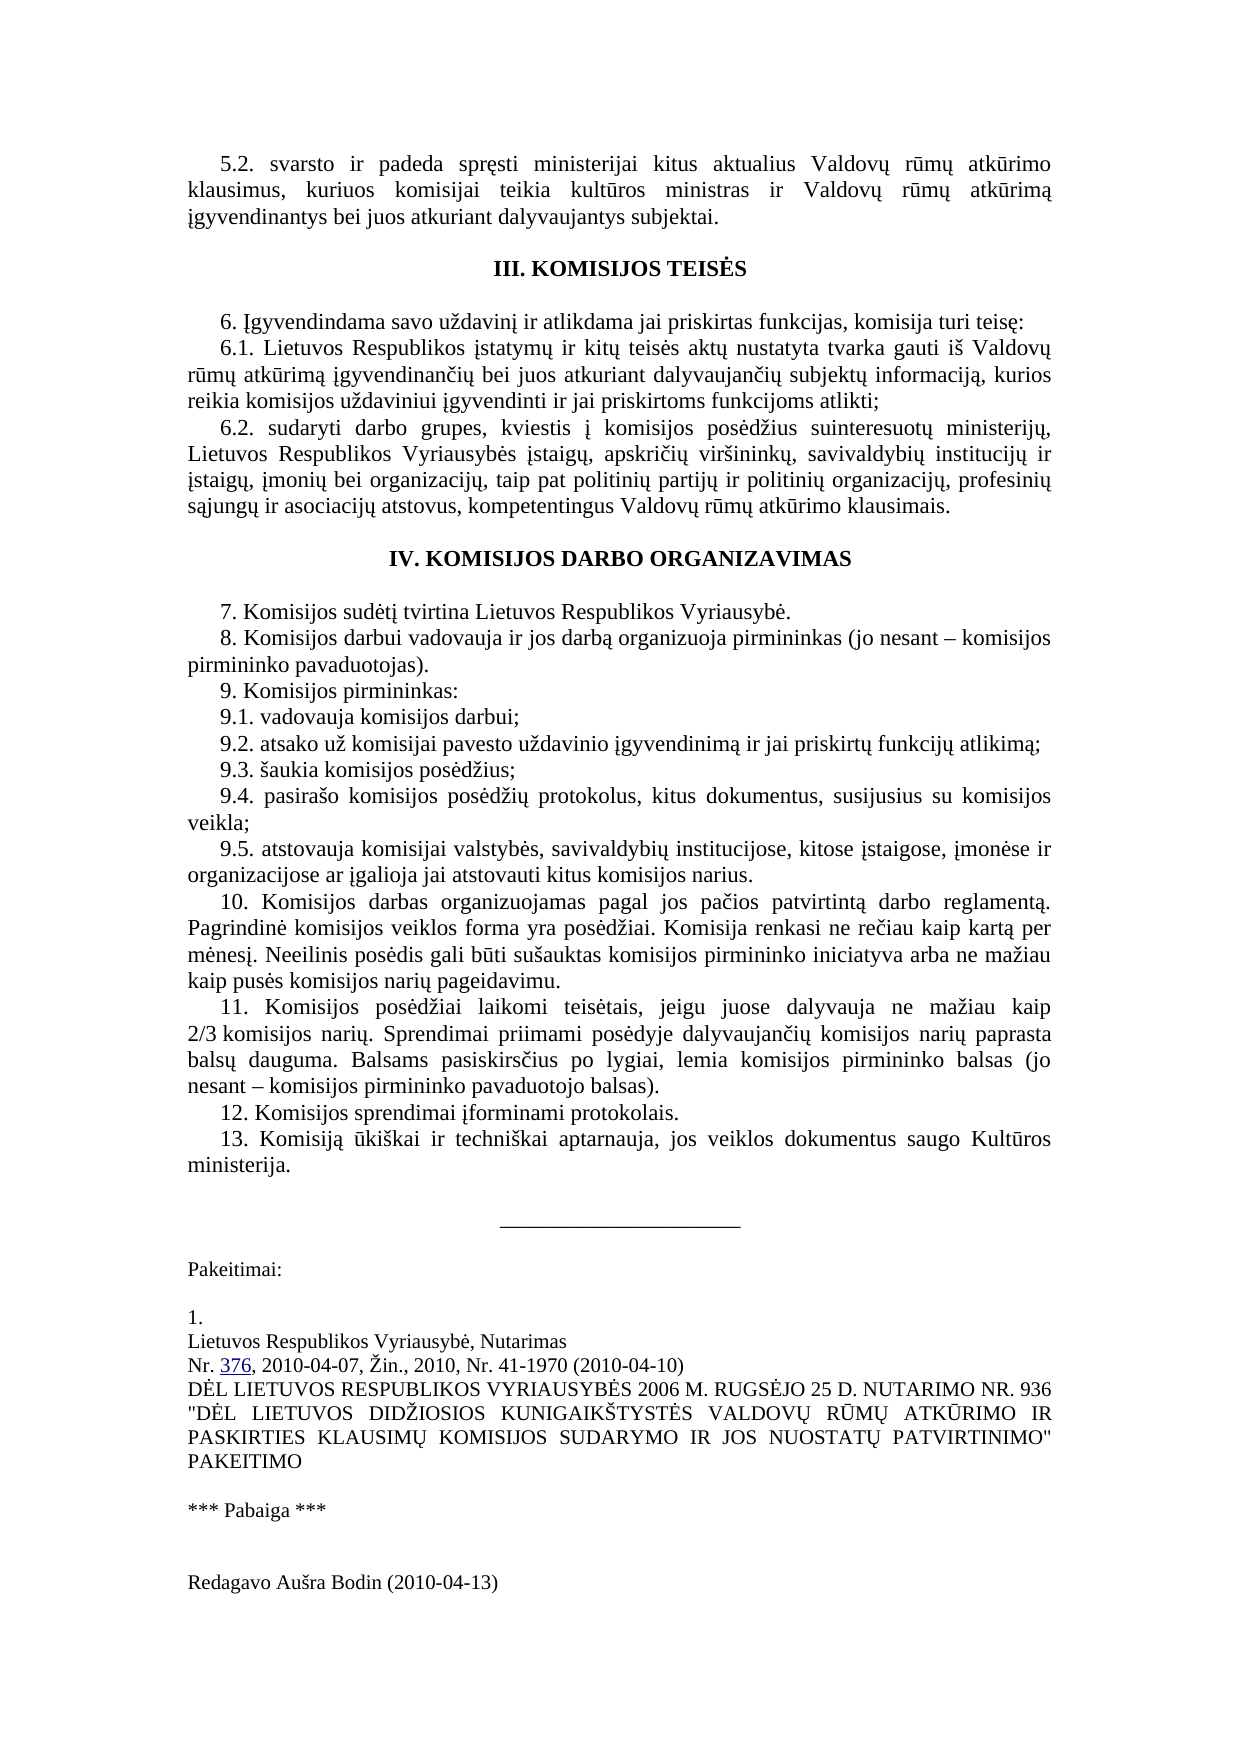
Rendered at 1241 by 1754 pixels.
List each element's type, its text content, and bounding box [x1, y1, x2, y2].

text 9.4. pasirašo komisijos posėdžių protokolus, kitus dokumentus, susijusius su komisijos veikla; [187, 782, 1053, 835]
text DĖL LIETUVOS RESPUBLIKOS VYRIAUSYBĖS 2006 M. RUGSĖJO 25 D. NUTARIMO NR. 936 "DĖL LIETUVOS DIDŽIOSIOS KUNIGAIKŠTYSTĖS VALDOVŲ RŪMŲ ATKŪRIMO IR PASKIRTIES KLAUSIMŲ KOMISIJOS SUDARYMO IR JOS NUOSTATŲ PATVIRTINIMO" PAKEITIMO [187, 1377, 1053, 1473]
text 9.2. atsako už komisijai pavesto uždavinio įgyvendinimą ir jai priskirtų funkcijų atlikimą; [187, 730, 1053, 756]
text 9.3. šaukia komisijos posėdžius; [187, 756, 1053, 782]
text 6.1. Lietuvos Respublikos įstatymų ir kitų teisės aktų nustatyta tvarka gauti iš Valdovų rūmų atkūrimą įgyvendinančių bei juos atkuriant dalyvaujančių subjektų informaciją, kurios reikia komisijos uždaviniui įgyvendinti ir jai priskirtoms funkcijoms atlikti; [187, 334, 1053, 413]
text IV. komisijos DARBO ORGANIZAVIMAS [187, 545, 1053, 572]
text Pakeitimai: [187, 1257, 1053, 1281]
text 5.2. svarsto ir padeda spręsti ministerijai kitus aktualius Valdovų rūmų atkūrimo klausimus, kuriuos komisijai teikia kultūros ministras ir Valdovų rūmų atkūrimą įgyvendinantys bei juos atkuriant dalyvaujantys subjektai. [187, 150, 1053, 229]
text III. KOMISIJOS TEISĖS [187, 255, 1053, 282]
text 1. [187, 1305, 1053, 1329]
text 7. Komisijos sudėtį tvirtina Lietuvos Respublikos Vyriausybė. [187, 598, 1053, 624]
text 8. Komisijos darbui vadovauja ir jos darbą organizuoja pirmininkas (jo nesant – komisijos pirmininko pavaduotojas). [187, 624, 1053, 677]
text 9.1. vadovauja komisijos darbui; [187, 703, 1053, 730]
text _____________________ [187, 1204, 1053, 1231]
text 11. Komisijos posėdžiai laikomi teisėtais, jeigu juose dalyvauja ne mažiau kaip 2/3 komisijos narių. Sprendimai priimami posėdyje dalyvaujančių komisijos narių paprasta balsų dauguma. Balsams pasiskirsčius po lygiai, lemia komisijos pirmininko balsas (jo nesant – komisijos pirmininko pavaduotojo balsas). [187, 993, 1053, 1099]
text 9.5. atstovauja komisijai valstybės, savivaldybių institucijose, kitose įstaigose, įmonėse ir organizacijose ar įgalioja jai atstovauti kitus komisijos narius. [187, 835, 1053, 888]
text Nr. 376, 2010-04-07, Žin., 2010, Nr. 41-1970 (2010-04-10) [187, 1353, 1053, 1377]
text 12. Komisijos sprendimai įforminami protokolais. [187, 1099, 1053, 1125]
text 13. Komisiją ūkiškai ir techniškai aptarnauja, jos veiklos dokumentus saugo Kultūros ministerija. [187, 1125, 1053, 1178]
text *** Pabaiga *** [187, 1497, 1053, 1522]
text Redagavo Aušra Bodin (2010-04-13) [187, 1570, 1053, 1594]
text 9. Komisijos pirmininkas: [187, 677, 1053, 703]
text Lietuvos Respublikos Vyriausybė, Nutarimas [187, 1329, 1053, 1353]
text 10. Komisijos darbas organizuojamas pagal jos pačios patvirtintą darbo reglamentą. Pagrindinė komisijos veiklos forma yra posėdžiai. Komisija renkasi ne rečiau kaip kartą per mėnesį. Neeilinis posėdis gali būti sušauktas komisijos pirmininko iniciatyva arba ne mažiau kaip pusės komisijos narių pageidavimu. [187, 888, 1053, 993]
text 6. Įgyvendindama savo uždavinį ir atlikdama jai priskirtas funkcijas, komisija turi teisę: [187, 308, 1053, 334]
text 6.2. sudaryti darbo grupes, kviestis į komisijos posėdžius suinteresuotų ministerijų, Lietuvos Respublikos Vyriausybės įstaigų, apskričių viršininkų, savivaldybių institucijų ir įstaigų, įmonių bei organizacijų, taip pat politinių partijų ir politinių organizacijų, profesinių sąjungų ir asociacijų atstovus, kompetentingus Valdovų rūmų atkūrimo klausimais. [187, 413, 1053, 519]
